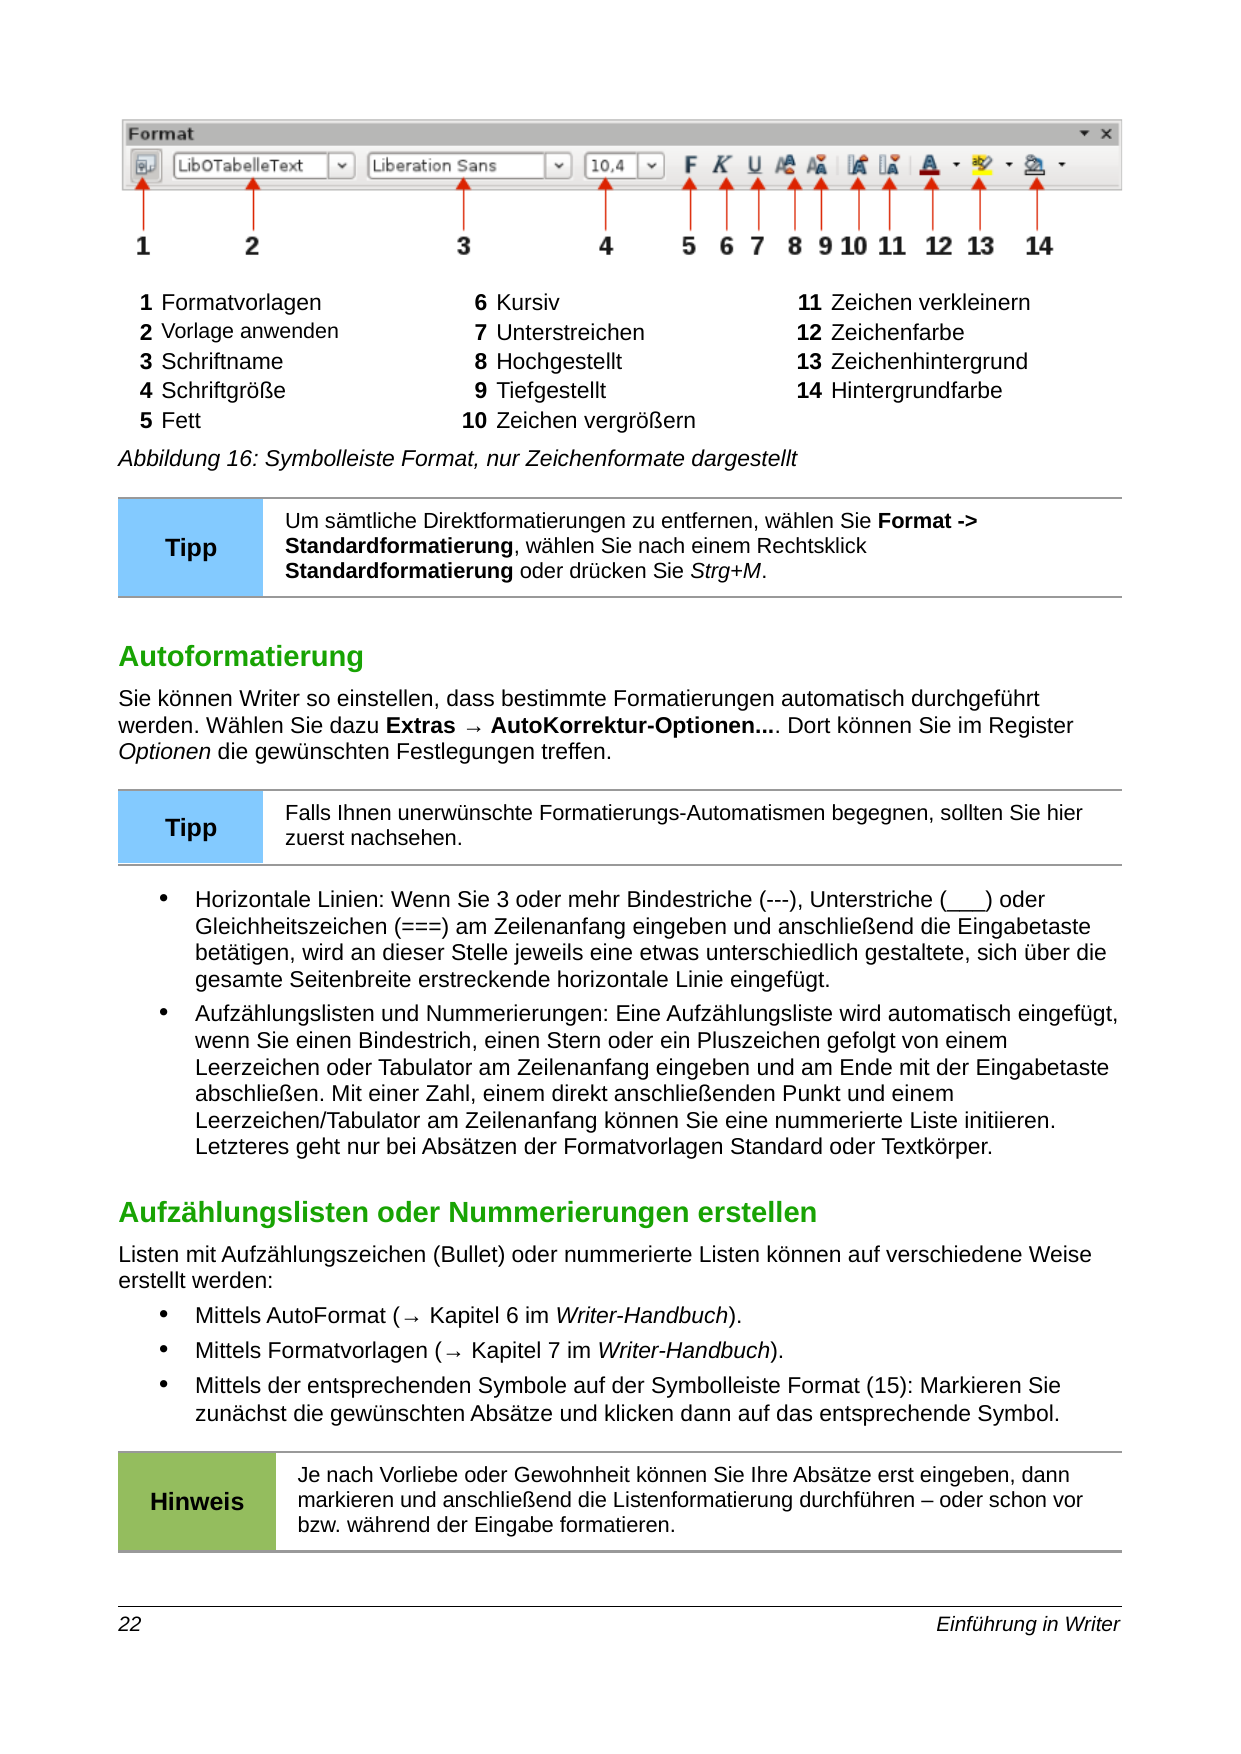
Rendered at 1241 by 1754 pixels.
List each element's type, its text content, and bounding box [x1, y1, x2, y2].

list Mittels AutoFormat (→ Kapitel 6 im Writer-Handbuch). [156, 1300, 1122, 1329]
table_header Formatvorlagen [155, 286, 453, 316]
table_cell Zeichen vergrößern [490, 404, 788, 433]
list Aufzählungslisten und Nummerierungen: Eine Aufzählungsliste wird automatisch eingefügt, wenn Sie einen Bindestrich, einen Stern oder ein Pluszeichen gefolgt von einem Leerzeichen oder Tabulator am Zeilenanfang eingeben und am Ende mit der Eingabetaste abschließen. Mit einer Zahl, einem direkt anschließenden Punkt und einem Leerzeichen/Tabulator am Zeilenanfang können Sie eine nummerierte Liste initiieren. Letzteres geht nur bei Absätzen der Formatvorlagen Standard oder Textkörper. [156, 998, 1122, 1159]
table_header 11 [788, 286, 825, 316]
table_header 6 [453, 286, 490, 316]
subtitle Aufzählungslisten oder Nummerierungen erstellen [118, 1195, 1122, 1228]
table_header Um sämtliche Direktformatierungen zu entfernen, wählen Sie Format -> Standardformatierung, wählen Sie nach einem Rechtsklick Standardformatierung oder drücken Sie Strg+M. [264, 499, 1122, 596]
table_cell 3 [118, 345, 155, 374]
table_header Hinweis [118, 1453, 276, 1550]
table_cell 9 [453, 374, 490, 404]
table_cell 12 [788, 316, 825, 345]
table_cell [825, 404, 1122, 433]
picture [118, 118, 1123, 262]
table_cell Hintergrundfarbe [825, 374, 1122, 404]
table_cell Vorlage anwenden [155, 316, 453, 345]
subtitle Autoformatierung [118, 639, 1122, 673]
table_cell 7 [453, 316, 490, 345]
table_cell Unterstreichen [490, 316, 788, 345]
list Mittels Formatvorlagen (→ Kapitel 7 im Writer-Handbuch). [156, 1335, 1122, 1364]
text Sie können Writer so einstellen, dass bestimmte Formatierungen automatisch durchgeführt werden. Wählen Sie dazu Extras → AutoKorrektur-Optionen.... Dort können Sie im Register Optionen die gewünschten Festlegungen treffen. [118, 685, 1122, 764]
table_cell 2 [118, 316, 155, 345]
table_header Tipp [118, 791, 263, 863]
table_cell 14 [788, 374, 825, 404]
table_header 1 [118, 286, 155, 316]
list Horizontale Linien: Wenn Sie 3 oder mehr Bindestriche (---), Unterstriche (___) oder Gleichheitszeichen (===) am Zeilenanfang eingeben und anschließend die Eingabetaste betätigen, wird an dieser Stelle jeweils eine etwas unterschiedlich gestaltete, sich über die gesamte Seitenbreite erstreckende horizontale Linie eingefügt. [156, 884, 1122, 992]
table_cell 5 [118, 404, 155, 433]
table_cell Schriftname [155, 345, 453, 374]
table_cell [788, 404, 825, 433]
table_cell 8 [453, 345, 490, 374]
table_cell Schriftgröße [155, 374, 453, 404]
table_cell Hochgestellt [490, 345, 788, 374]
table_cell Zeichenfarbe [825, 316, 1122, 345]
table_header Zeichen verkleinern [825, 286, 1122, 316]
table_header Je nach Vorliebe oder Gewohnheit können Sie Ihre Absätze erst eingeben, dann markieren und anschließend die Listenformatierung durchführen – oder schon vor bzw. während der Eingabe formatieren. [276, 1453, 1122, 1550]
table_cell Tiefgestellt [490, 374, 788, 404]
table_header Kursiv [490, 286, 788, 316]
table_header Tipp [118, 499, 263, 596]
table_cell Zeichenhintergrund [825, 345, 1122, 374]
table_cell 10 [453, 404, 490, 433]
list Listen mit Aufzählungszeichen (Bullet) oder nummerierte Listen können auf verschiedene Weise erstellt werden: [118, 1241, 1122, 1293]
table_header Falls Ihnen unerwünschte Formatierungs-Automatismen begegnen, sollten Sie hier zuerst nachsehen. [264, 791, 1122, 863]
table_cell 13 [788, 345, 825, 374]
table_cell Fett [155, 404, 453, 433]
list Mittels der entsprechenden Symbole auf der Symbolleiste Format (Abbildung 15): Markieren Sie zunächst die gewünschten Absätze und klicken dann auf das entsprechende Symbol. [156, 1371, 1122, 1426]
text Abbildung 16: Symbolleiste Format, nur Zeichenformate dargestellt [118, 445, 1122, 472]
table_cell 4 [118, 374, 155, 404]
